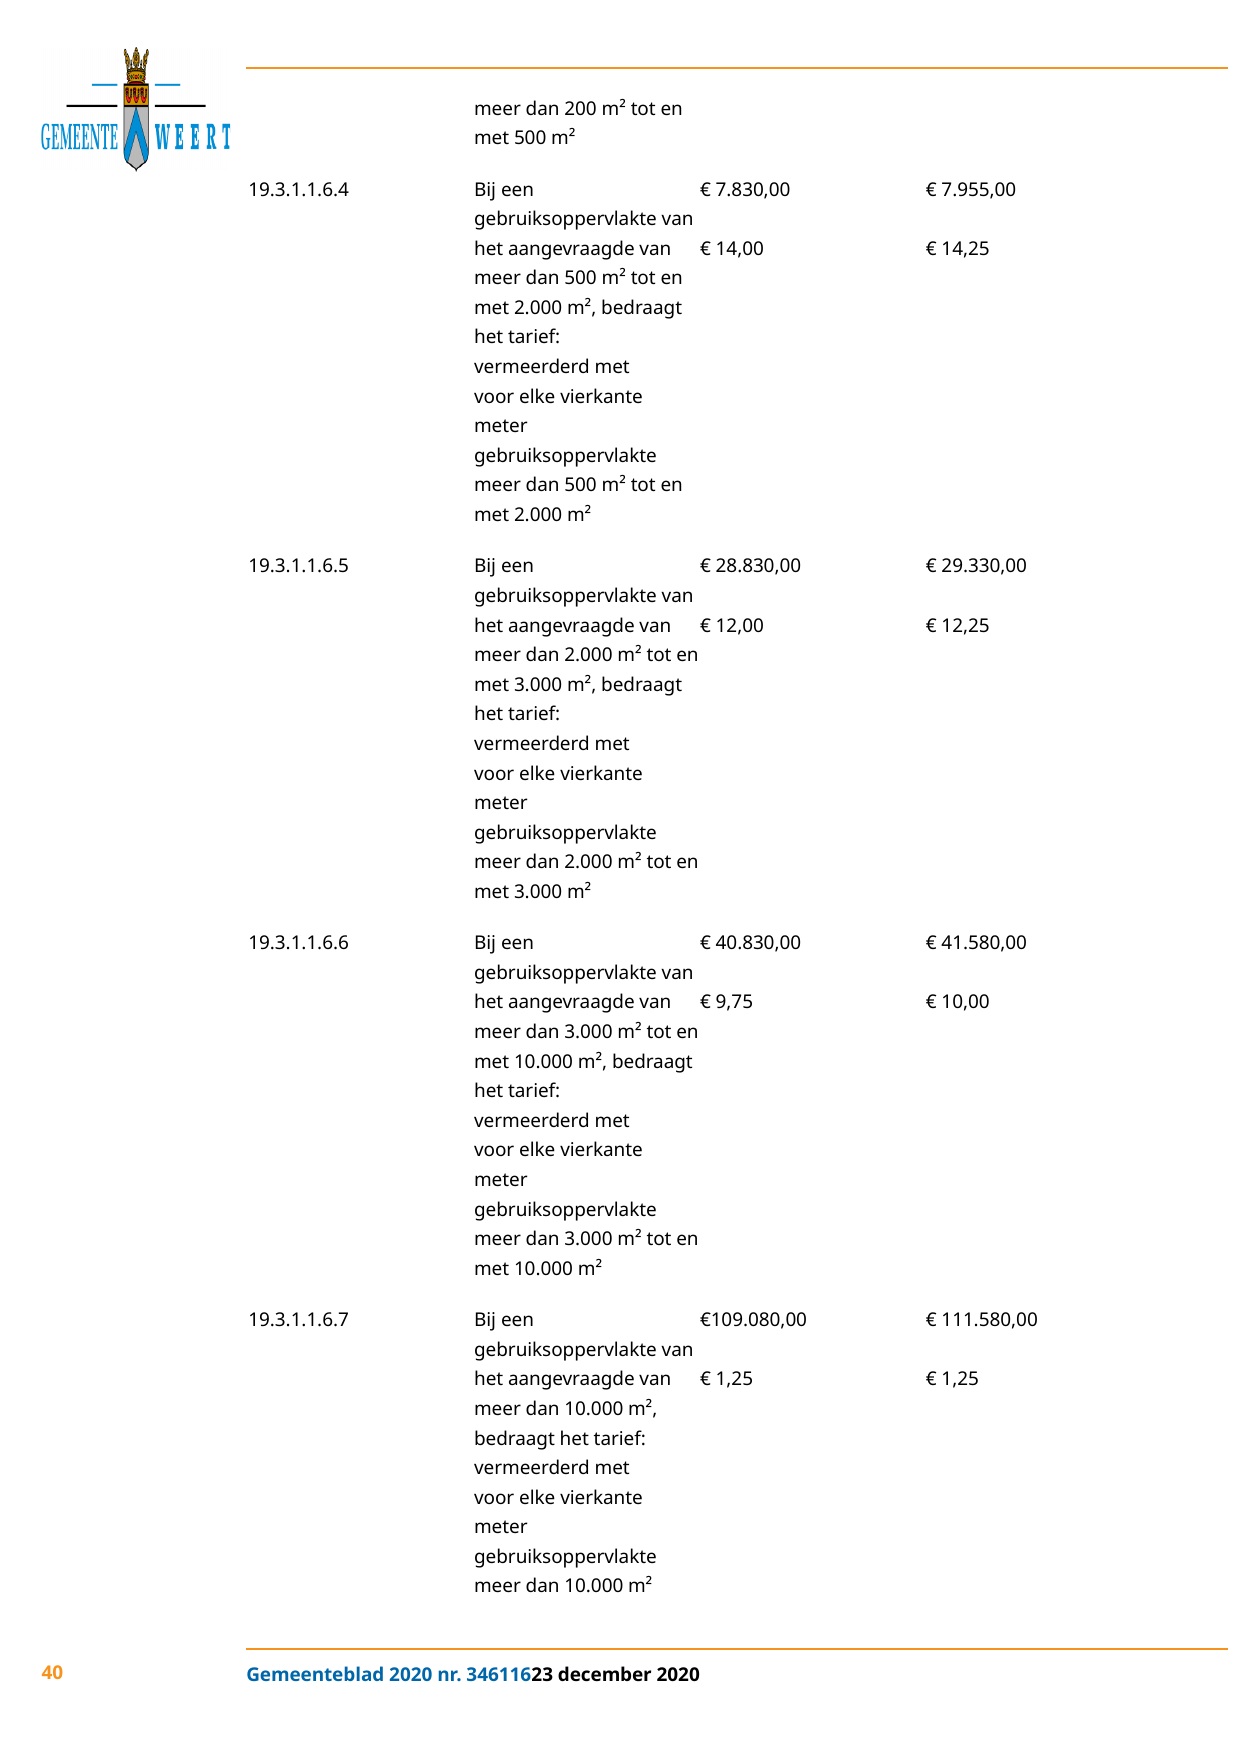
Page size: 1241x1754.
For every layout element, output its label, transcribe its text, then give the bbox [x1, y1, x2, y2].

table_cell [248, 150, 474, 176]
table_cell [474, 527, 700, 553]
table_cell [248, 1281, 474, 1306]
table_cell € 29.330,00 € 12,25 [926, 553, 1152, 904]
table_cell 19.3.1.1.6.4 [248, 176, 474, 527]
table_cell € 7.830,00 € 14,00 [700, 176, 926, 527]
table_cell 19.3.1.1.6.5 [248, 553, 474, 904]
table_cell [926, 95, 1152, 150]
table_cell € 40.830,00 € 9,75 [700, 930, 926, 1281]
table_cell [700, 527, 926, 553]
table_cell [248, 904, 474, 929]
table_cell Bij een gebruiksoppervlakte van het aangevraagde van meer dan 10.000 m², bedraagt het tarief: vermeerderd met voor elke vierkante meter gebruiksoppervlakte meer dan 10.000 m² [474, 1306, 700, 1598]
table_cell € 41.580,00 € 10,00 [926, 930, 1152, 1281]
table_cell € 111.580,00 € 1,25 [926, 1306, 1152, 1598]
table_cell €109.080,00 € 1,25 [700, 1306, 926, 1598]
table_cell [926, 904, 1152, 929]
table_cell Bij een gebruiksoppervlakte van het aangevraagde van meer dan 3.000 m² tot en met 10.000 m², bedraagt het tarief: vermeerderd met voor elke vierkante meter gebruiksoppervlakte meer dan 3.000 m² tot en met 10.000 m² [474, 930, 700, 1281]
table_cell [926, 527, 1152, 553]
table_cell [248, 527, 474, 553]
table_cell [926, 1281, 1152, 1306]
table_cell [248, 95, 474, 150]
table_cell [474, 150, 700, 176]
table_cell [474, 1281, 700, 1306]
table_cell € 7.955,00 € 14,25 [926, 176, 1152, 527]
table_cell [700, 904, 926, 929]
table_cell [700, 1281, 926, 1306]
table_cell 19.3.1.1.6.6 [248, 930, 474, 1281]
table_cell € 28.830,00 € 12,00 [700, 553, 926, 904]
table_cell [926, 150, 1152, 176]
table_cell [700, 95, 926, 150]
table_cell Bij een gebruiksoppervlakte van het aangevraagde van meer dan 500 m² tot en met 2.000 m², bedraagt het tarief: vermeerderd met voor elke vierkante meter gebruiksoppervlakte meer dan 500 m² tot en met 2.000 m² [474, 176, 700, 527]
table_cell 19.3.1.1.6.7 [248, 1306, 474, 1598]
table_cell [700, 150, 926, 176]
table_cell Bij een gebruiksoppervlakte van het aangevraagde van meer dan 2.000 m² tot en met 3.000 m², bedraagt het tarief: vermeerderd met voor elke vierkante meter gebruiksoppervlakte meer dan 2.000 m² tot en met 3.000 m² [474, 553, 700, 904]
table_cell [474, 904, 700, 929]
table_cell meer dan 200 m² tot en met 500 m² [474, 95, 700, 150]
picture [41, 47, 231, 172]
